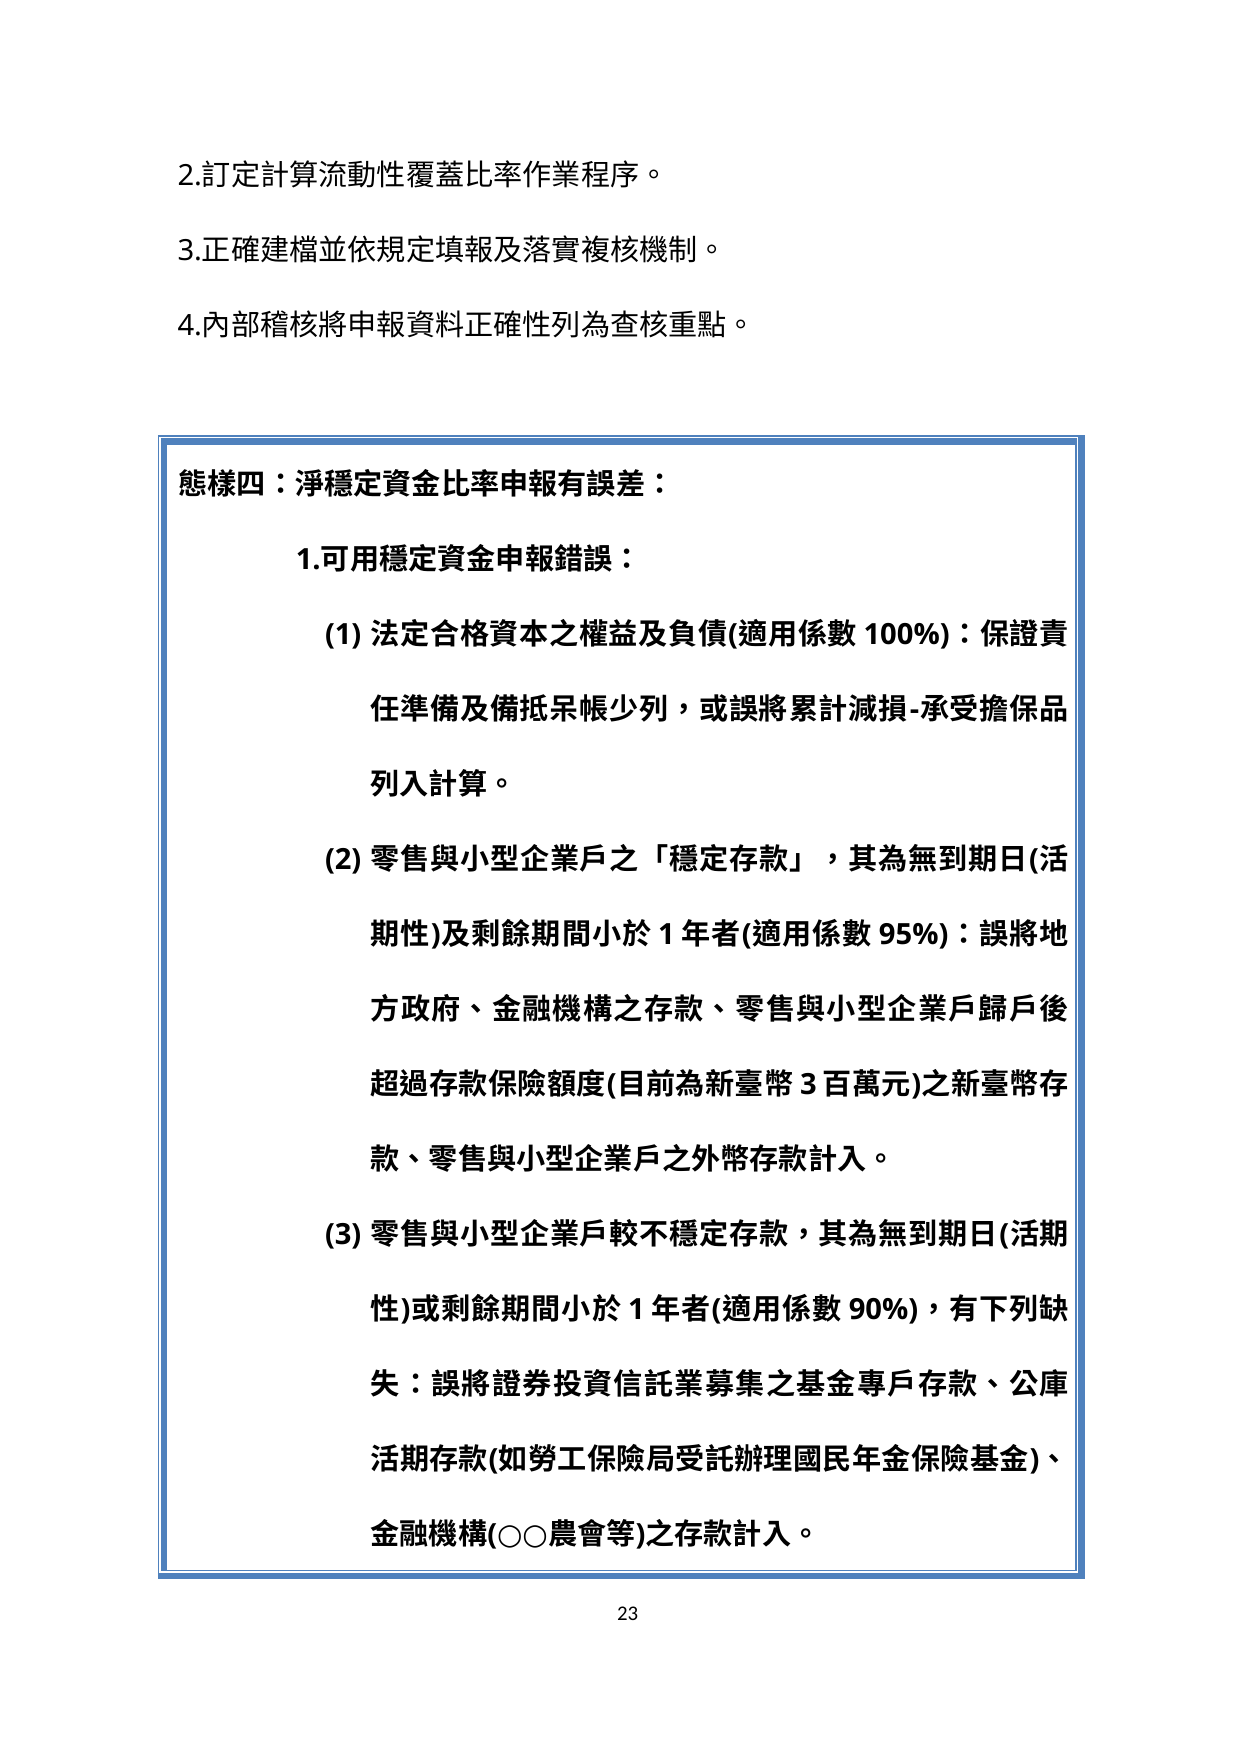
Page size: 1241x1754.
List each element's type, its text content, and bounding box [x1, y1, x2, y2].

text 3.正確建檔並依規定填報及落實複核機制。 [177, 210, 1092, 285]
text 4.內部稽核將申報資料正確性列為查核重點。 [177, 285, 1092, 360]
text 2.訂定計算流動性覆蓋比率作業程序。 [177, 135, 1092, 210]
table_header 態樣四：淨穩定資金比率申報有誤差： 1.可用穩定資金申報錯誤： 法定合格資本之權益及負債(適用係數100%)：保證責任準備及備抵呆帳少列，或誤將累計減損-承受擔保品列入計算。 零售與小型企業戶之「穩定存款」，其為無到期日(活期性)及剩餘期間小於1年者(適用係數95%)：誤將地方政府、金融機構之存款、零售與小型企業戶歸戶後超過存款保險額度(目前為新臺幣3百萬元)之新臺幣存款、零售與小型企業戶之外幣存款計入。 零售與小型企業戶較不穩定存款，其為無到期日(活期性)或剩餘期間小於1年者(適用係數90%)，有下列缺失：誤將證券投資信託業募集之基金專戶存款、公庫活期存款(如勞工保險局受託辦理國民年金保險基金)、金融機構(○○農會等)之存款計入。 於機構網路中合作銀行之存款(適用係數75%)：誤將非屬依規定轉存之銀行同業存款(農、漁會信用部活期性存款)計入。 分公司未與其總公司之存款合併歸為一戶，或同一公司戶開立多個存款帳戶，未確實辦理歸戶及統計，致誤計入零售與小型企業戶無到期日(活期性)及(或)剩餘期間小於1年之「穩定存款」(適用係數95%)或較不穩定存款(適用係數90%)。 非金融機構企業戶、主權國家、地方政府、非營利國營事業機構及多邊開發銀行所提供之資金，其剩餘期間小於1年者(適用係數50%)：誤將歸戶後總存款餘額低於4千萬之久未往來專戶存款、創業投資管理顧問(股)公司之專戶存款、小型企業戶之存款計入。 其他負債及權益，其剩餘期間為6個月以上未達1年者(適用係數50%)：誤將小型企業存款計入。 其他負債及權益，其剩餘期間小於6個月，或無特定到期日者(適用係數0%)：誤將承兌匯票、應收承兌票款、與小型企業戶承作之附買回票券及債券負債(RP)、應歸類為小型企業或非金融機構企業戶存款計入。 同一公司以不同客戶統一編號開立存款帳戶，未確實辦理歸戶及統計。 2.應有穩定資金申報錯誤： (1)資產負債表表內暴險： 央行準備金(適用係數0%)：誤將受央行委託國庫業務，依規定存放央行-國庫局之不計息存款列入。 出售金融工具、外匯及商品因「交易日」及「交割日」不同所產生之應收款項(適用係數0%)：少列出售股票及基金之應收交割款項。 受限制期間小於6個月及未受限制之第一層資產(適用係數5%)：誤以公允價值計算按攤銷後成本衡量之債務工具投資。 以第一層資產為擔保，且剩餘期間小於6個月之金融機構應收款項(適用係數10%)：誤將非以第一層資產為擔保承作之擔保借出交易(RS)計入。 以第一層資產以外之資產為擔保或無擔保，且剩餘期間小於6個月之金融機構應收款項(適用係數15%)：誤將聯行間之交易款項計入。 受限制期間小於6個月及未受限制之第二層A級資產(適用係數15%)或第二層B級資產(適用係數50%)： A.計算透過其他綜合損益按公允價值衡量之金融資產誤扣除預期信用損失。 B.誤以公允價值計算按攤銷後成本衡量之債務工具投資。 C.私人公司發行之商業本票所適用之係數，誤依保證發行金融機構之信用評等分類。 其他剩餘期間小於1年之資產(適用係數50%)： A.計算透過其他綜合損益按公允價值衡量之金融資產誤扣除預期信用損失。 B.貼現及放款未計入具分期攤還性質放款其未來一年內將償還之金額，或誤將貼現及放款折溢價調整數及放款轉列之催收款折溢價調整數計入。 C.誤將應收信用卡偽冒款、應收承兌票款、出售股票及基金之應收交割款項計入。 剩餘期間在1年以上之有價證券，以及在交易所交易之權益證券(適用係數85%)：誤將投資○○鐵路(股)公司遭限制股權不得買賣及移轉，且無明確受限制期間之股票計入。 所有受限制期間達1年以上之資產(適用係數100%)：誤將提供擔保提存於法院，且無明確受限制期間之中央政府公債(剩餘期間6個月以上未達1年)計入。 風險權數45%以下且剩餘期間1年以上之住宅擔保放款(適用係數65%)：誤將屬1年內分期攤還部分，或企業(個人)之購地貸款、以不具居住性質之不動產為擔保放款計入。 (2)資產負債表表外暴險： 不可取消及有條件可取消之信用融資額度及流動性融資額度之未動用餘額(適用係數5%)： A.誤將進、出口押匯、出口O/A之未動用額度、應收保證款項、應收信用狀款項計入。 B.未將「不可取消及有條件可取消之信用融資額度及流動融資額度之未動用餘額」與「其他或有融資負債」相互流用者，適用較高之係數。 其他或有融資負債-與貿易融資有關之或有融資負債(適用係數3%)：少列應收信用狀款項及應收保證款項。 其他或有融資負債-其他(適用係數1%)：誤將已列報逾期放款(應收保證款項)之動用額度計入。 [167, 445, 1075, 1569]
